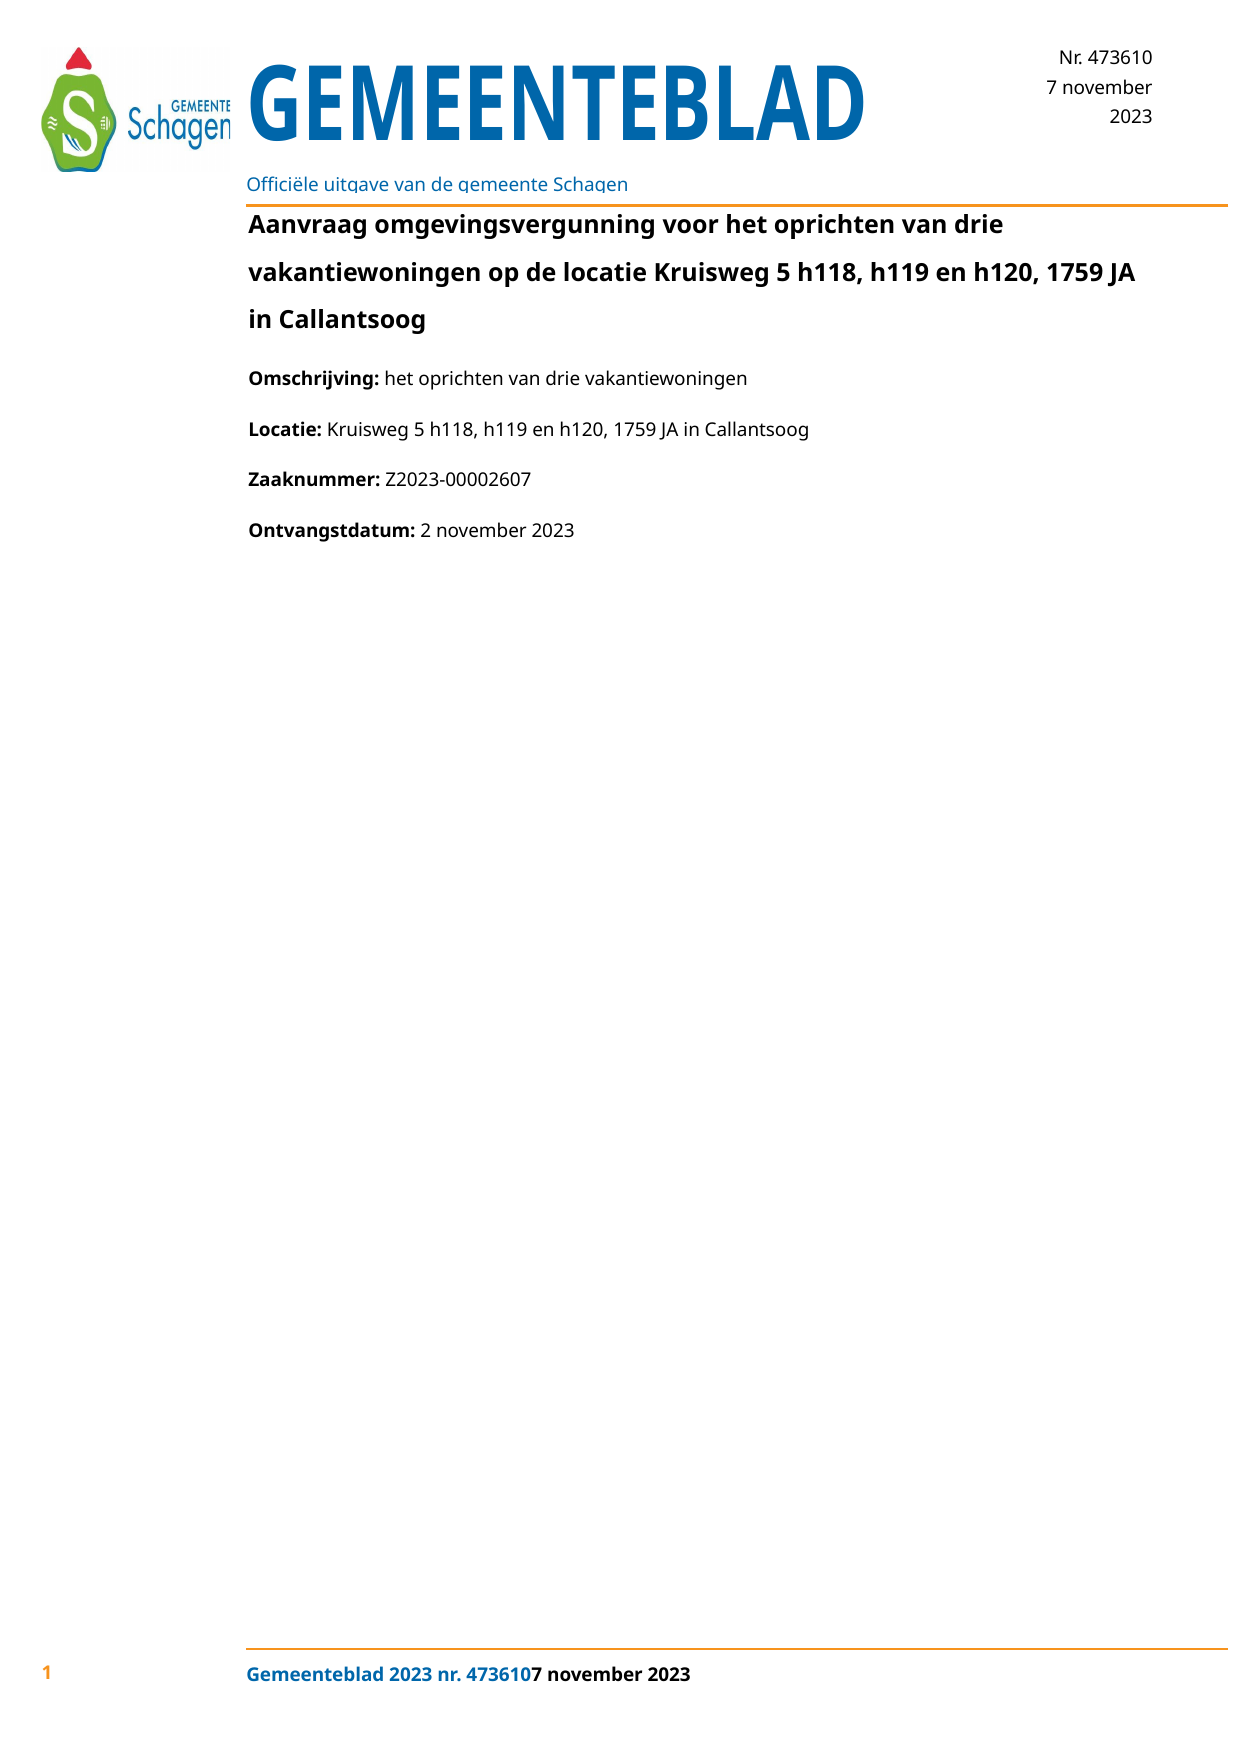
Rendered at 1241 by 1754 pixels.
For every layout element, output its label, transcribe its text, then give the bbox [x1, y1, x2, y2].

picture [41, 47, 231, 172]
text Locatie: Kruisweg 5 h118, h119 en h120, 1759 JA in Callantsoog [248, 416, 1152, 442]
text Aanvraag omgevingsvergunning voor het oprichten van drie vakantiewoningen op de locatie Kruisweg 5 h118, h119 en h120, 1759 JA in Callantsoog [248, 207, 1152, 336]
text Zaaknummer: Z2023-00002607 [248, 466, 1152, 492]
text Omschrijving: het oprichten van drie vakantiewoningen [248, 366, 1152, 391]
text Ontvangstdatum: 2 november 2023 [248, 517, 1152, 542]
